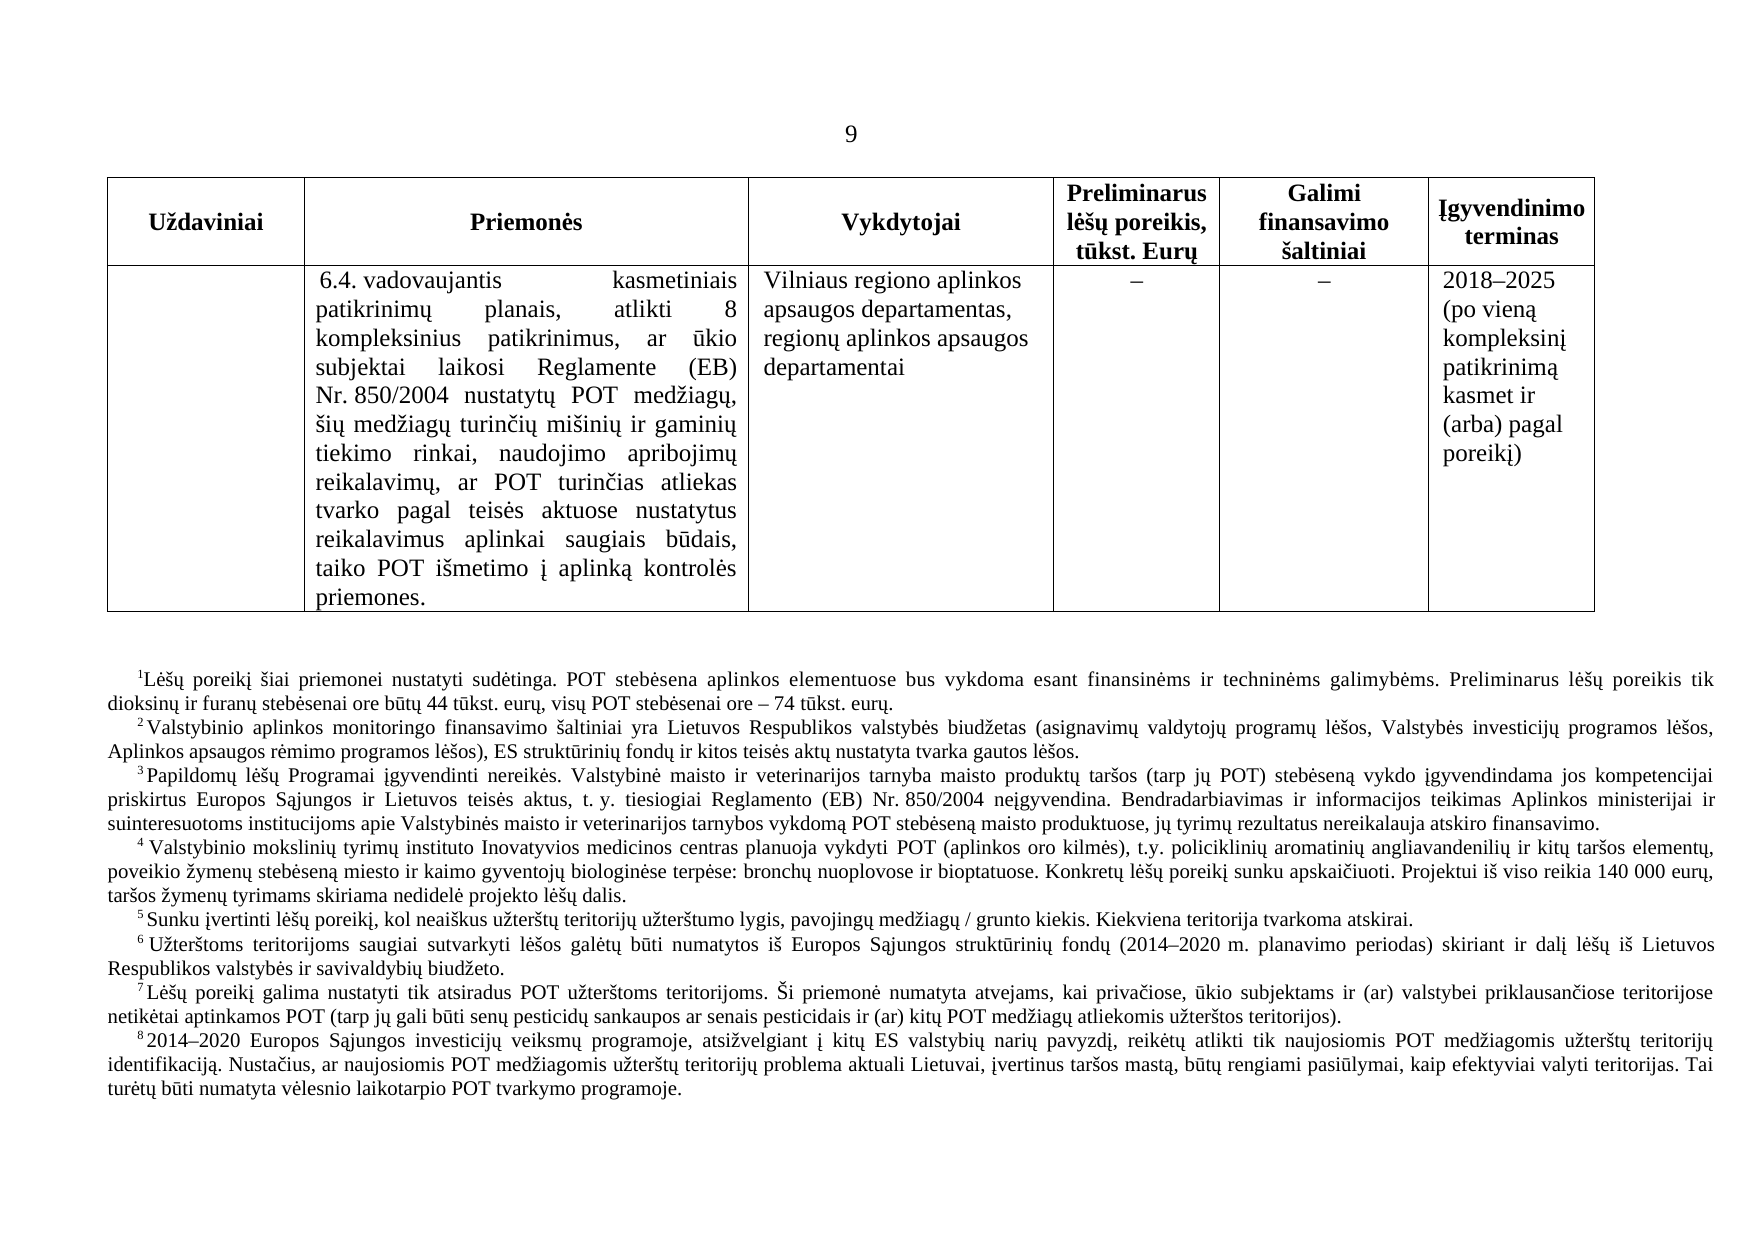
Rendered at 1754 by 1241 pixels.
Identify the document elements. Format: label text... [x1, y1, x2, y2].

table_cell – [1054, 266, 1219, 611]
text 5 Sunku įvertinti lėšų poreikį, kol neaiškus užterštų teritorijų užterštumo lygis, pavojingų medžiagų / grunto kiekis. Kiekviena teritorija tvarkoma atskirai. [107, 907, 1716, 931]
table_cell Vilniaus regiono aplinkos apsaugos departamentas, regionų aplinkos apsaugos departamentai [749, 266, 1053, 611]
text 4 Valstybinio mokslinių tyrimų instituto Inovatyvios medicinos centras planuoja vykdyti POT (aplinkos oro kilmės), t.y. policiklinių aromatinių angliavandenilių ir kitų taršos elementų, poveikio žymenų stebėseną miesto ir kaimo gyventojų biologinėse terpėse: bronchų nuoplovose ir bioptatuose. Konkretų lėšų poreikį sunku apskaičiuoti. Projektui iš viso reikia 140 000 eurų, taršos žymenų tyrimams skiriama nedidelė projekto lėšų dalis. [107, 835, 1716, 907]
table_header Uždaviniai [108, 178, 304, 264]
table_header Priemonės [305, 178, 748, 264]
table_header Preliminarus lėšų poreikis, tūkst. Eurų [1054, 178, 1219, 264]
table_header Galimi finansavimo šaltiniai [1220, 178, 1428, 264]
table_cell – [1220, 266, 1428, 611]
text 2 Valstybinio aplinkos monitoringo finansavimo šaltiniai yra Lietuvos Respublikos valstybės biudžetas (asignavimų valdytojų programų lėšos, Valstybės investicijų programos lėšos, Aplinkos apsaugos rėmimo programos lėšos), ES struktūrinių fondų ir kitos teisės aktų nustatyta tvarka gautos lėšos. [107, 715, 1716, 763]
table_header Įgyvendinimo terminas [1429, 178, 1594, 264]
table_header Vykdytojai [749, 178, 1053, 264]
text 1Lėšų poreikį šiai priemonei nustatyti sudėtinga. POT stebėsena aplinkos elementuose bus vykdoma esant finansinėms ir techninėms galimybėms. Preliminarus lėšų poreikis tik dioksinų ir furanų stebėsenai ore būtų 44 tūkst. eurų, visų POT stebėsenai ore – 74 tūkst. eurų. [107, 667, 1716, 715]
table_cell [108, 266, 304, 611]
table_cell 2018–2025 (po vieną kompleksinį patikrinimą kasmet ir (arba) pagal poreikį) [1429, 266, 1594, 611]
text 8 2014–2020 Europos Sąjungos investicijų veiksmų programoje, atsižvelgiant į kitų ES valstybių narių pavyzdį, reikėtų atlikti tik naujosiomis POT medžiagomis užterštų teritorijų identifikaciją. Nustačius, ar naujosiomis POT medžiagomis užterštų teritorijų problema aktuali Lietuvai, įvertinus taršos mastą, būtų rengiami pasiūlymai, kaip efektyviai valyti teritorijas. Tai turėtų būti numatyta vėlesnio laikotarpio POT tvarkymo programoje. [107, 1028, 1716, 1100]
text 7 Lėšų poreikį galima nustatyti tik atsiradus POT užterštoms teritorijoms. Ši priemonė numatyta atvejams, kai privačiose, ūkio subjektams ir (ar) valstybei priklausančiose teritorijose netikėtai aptinkamos POT (tarp jų gali būti senų pesticidų sankaupos ar senais pesticidais ir (ar) kitų POT medžiagų atliekomis užterštos teritorijos). [107, 979, 1716, 1028]
table_cell 6.4. vadovaujantis kasmetiniais patikrinimų planais, atlikti 8 kompleksinius patikrinimus, ar ūkio subjektai laikosi Reglamente (EB) Nr. 850/2004 nustatytų POT medžiagų, šių medžiagų turinčių mišinių ir gaminių tiekimo rinkai, naudojimo apribojimų reikalavimų, ar POT turinčias atliekas tvarko pagal teisės aktuose nustatytus reikalavimus aplinkai saugiais būdais, taiko POT išmetimo į aplinką kontrolės priemones. [305, 266, 748, 611]
text 6 Užterštoms teritorijoms saugiai sutvarkyti lėšos galėtų būti numatytos iš Europos Sąjungos struktūrinių fondų (2014–2020 m. planavimo periodas) skiriant ir dalį lėšų iš Lietuvos Respublikos valstybės ir savivaldybių biudžeto. [107, 931, 1716, 979]
text 3 Papildomų lėšų Programai įgyvendinti nereikės. Valstybinė maisto ir veterinarijos tarnyba maisto produktų taršos (tarp jų POT) stebėseną vykdo įgyvendindama jos kompetencijai priskirtus Europos Sąjungos ir Lietuvos teisės aktus, t. y. tiesiogiai Reglamento (EB) Nr. 850/2004 neįgyvendina. Bendradarbiavimas ir informacijos teikimas Aplinkos ministerijai ir suinteresuotoms institucijoms apie Valstybinės maisto ir veterinarijos tarnybos vykdomą POT stebėseną maisto produktuose, jų tyrimų rezultatus nereikalauja atskiro finansavimo. [107, 763, 1716, 835]
